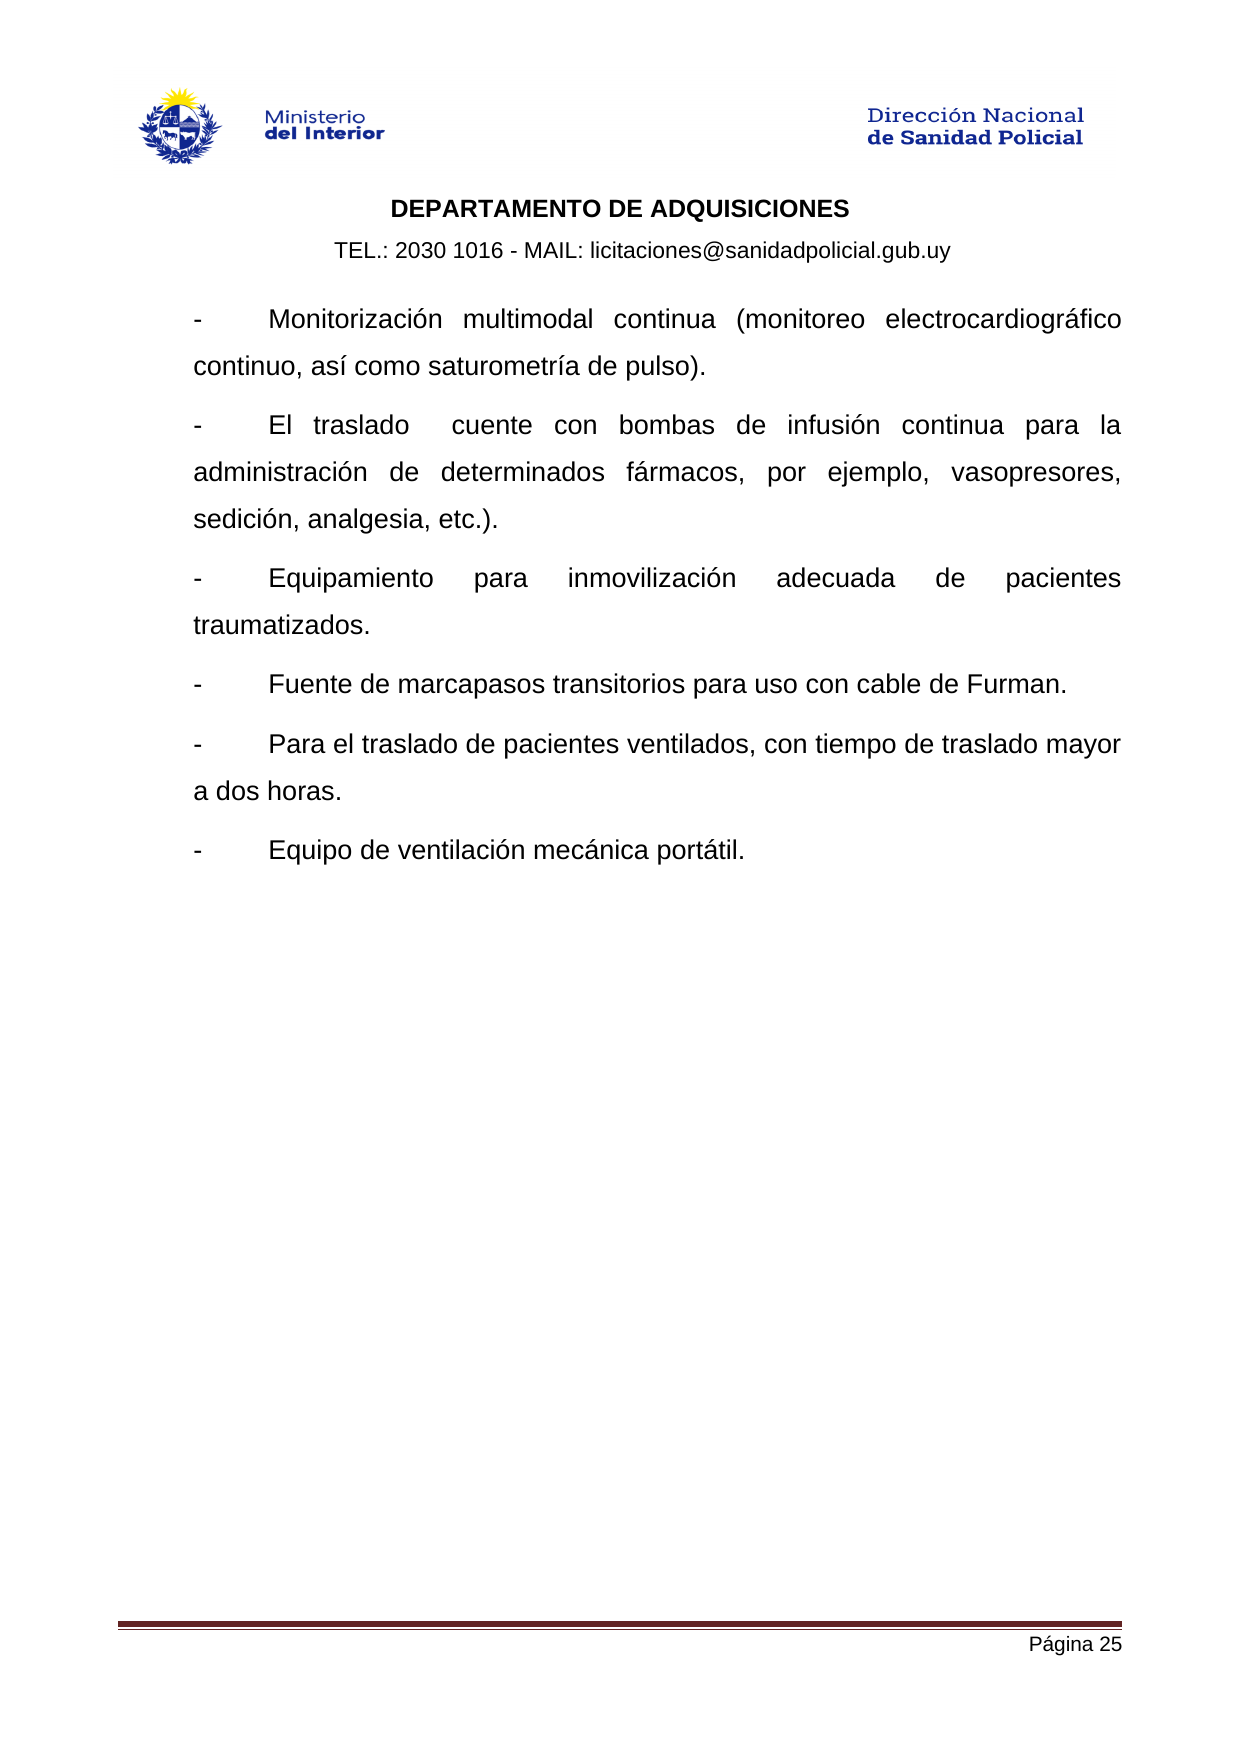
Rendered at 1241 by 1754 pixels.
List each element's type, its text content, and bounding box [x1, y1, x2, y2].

list - Monitorización multimodal continua (monitoreo electrocardiográfico continuo, así como saturometría de pulso). [156, 303, 1122, 381]
picture [112, 66, 1116, 178]
text - Equipo de ventilación mecánica portátil. [118, 834, 1122, 865]
list - El traslado cuente con bombas de infusión continua para la administración de determinados fármacos, por ejemplo, vasopresores, sedición, analgesia, etc.). [156, 409, 1122, 534]
list - Fuente de marcapasos transitorios para uso con cable de Furman. [156, 668, 1122, 699]
list - Equipamiento para inmovilización adecuada de pacientes traumatizados. [156, 562, 1122, 640]
text - Para el traslado de pacientes ventilados, con tiempo de traslado mayor a dos horas. [118, 728, 1122, 806]
